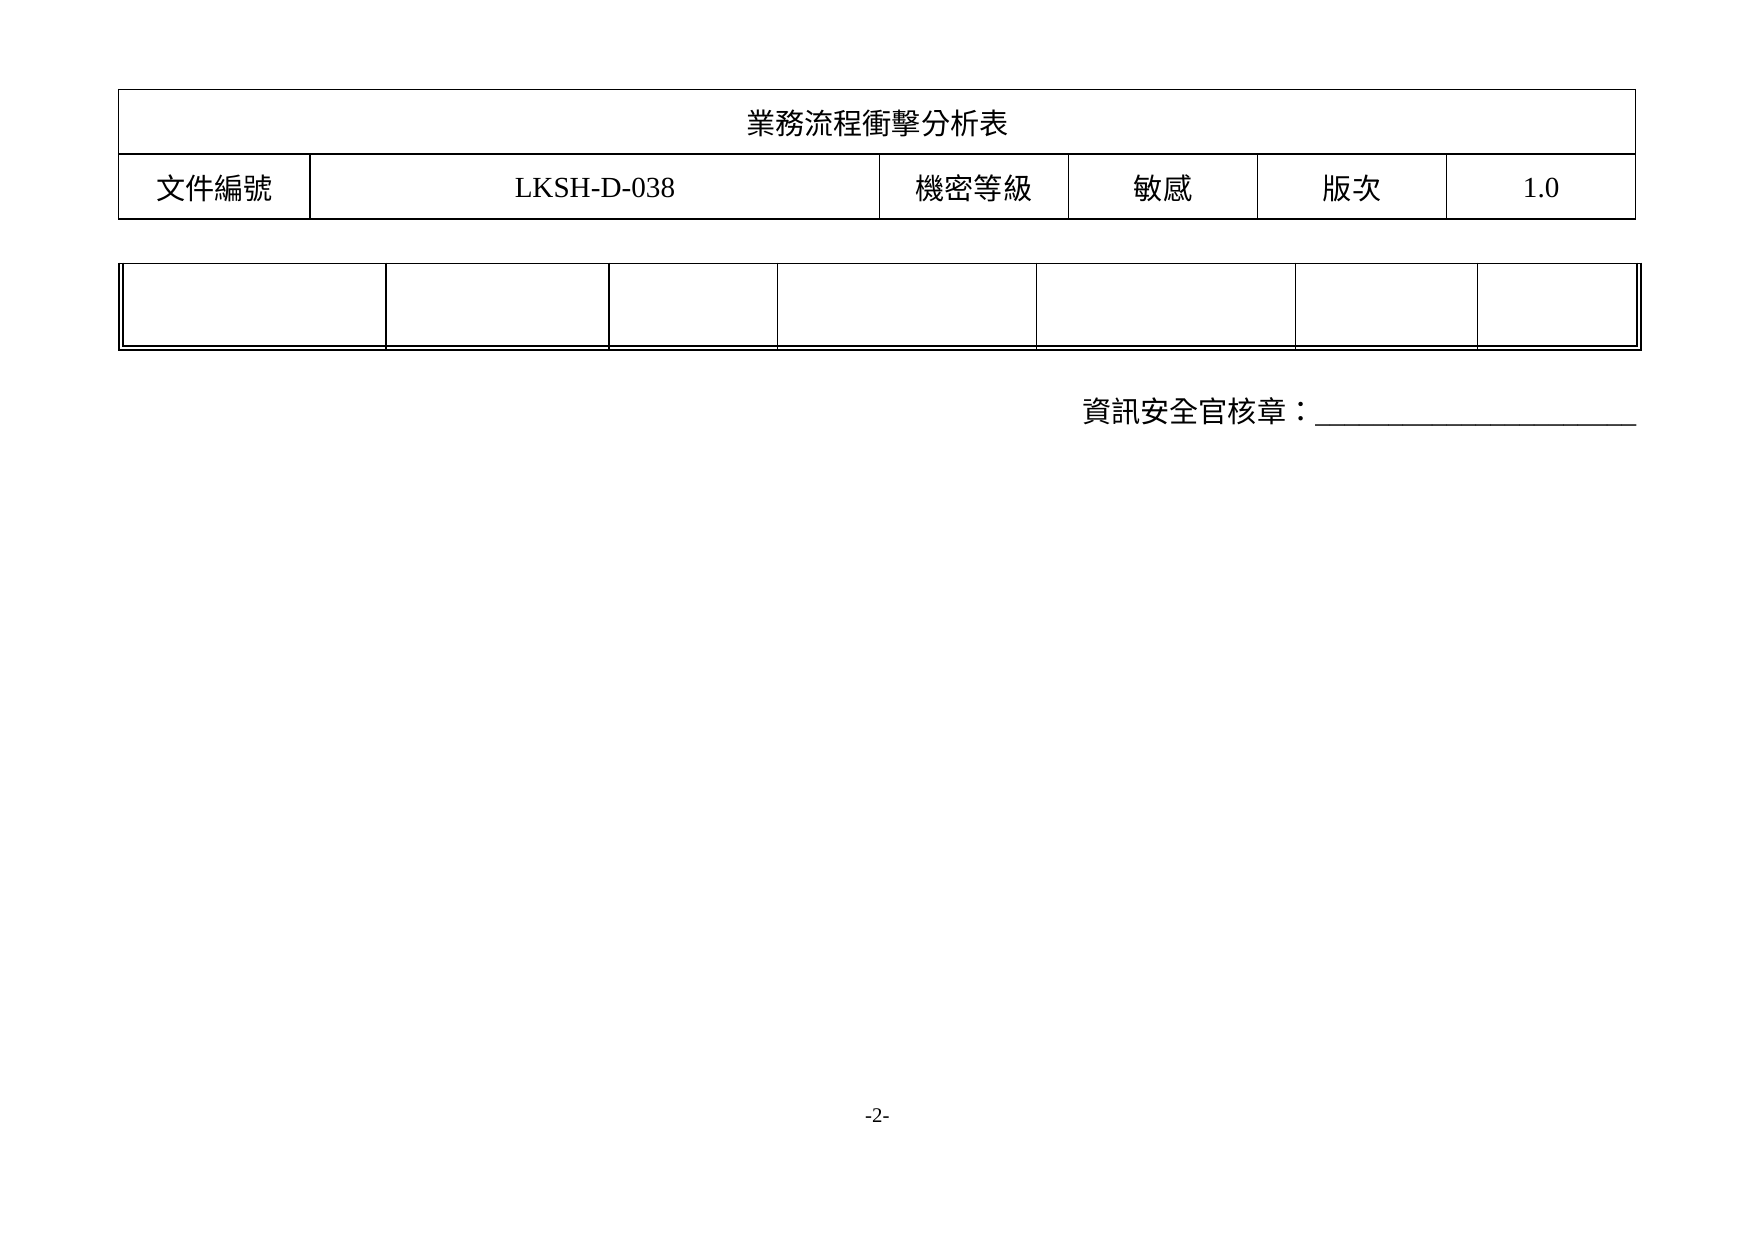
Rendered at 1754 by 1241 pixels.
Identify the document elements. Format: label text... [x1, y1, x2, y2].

table_cell [778, 264, 1036, 345]
table_cell [1296, 264, 1477, 345]
table_cell [387, 264, 608, 345]
table_cell [1478, 264, 1636, 345]
table_cell [610, 264, 777, 345]
text 資訊安全官核章：______________________ [118, 389, 1636, 431]
table_cell [1037, 264, 1295, 345]
table_cell [124, 264, 385, 345]
